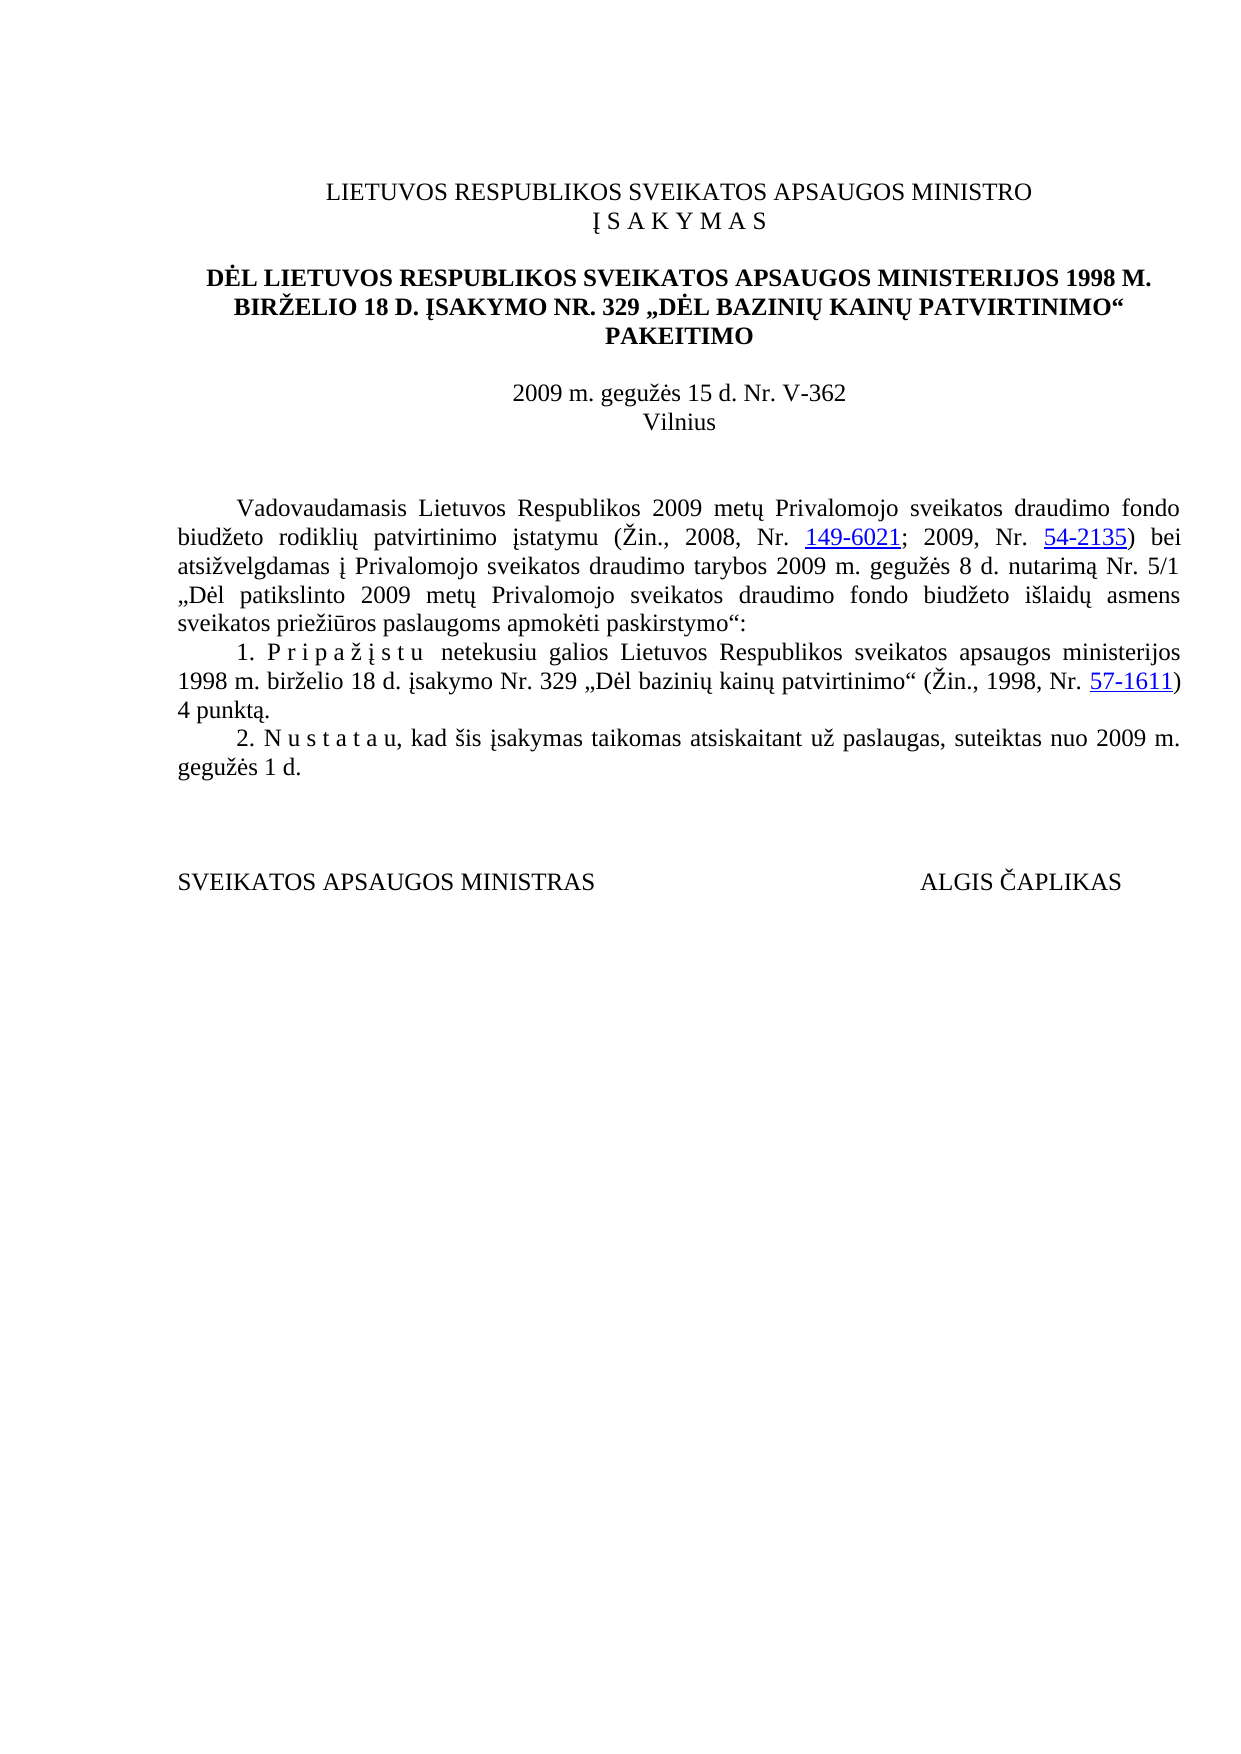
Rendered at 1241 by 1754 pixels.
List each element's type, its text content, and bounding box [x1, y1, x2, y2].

text SVEIKATOS APSAUGOS MINISTRAS ALGIS ČAPLIKAS [177, 867, 1181, 896]
text 1. Pripažįstu netekusiu galios Lietuvos Respublikos sveikatos apsaugos ministerijos 1998 m. birželio 18 d. įsakymo Nr. 329 „Dėl bazinių kainų patvirtinimo“ (Žin., 1998, Nr. 57-1611) 4 punktą. [177, 637, 1181, 723]
text 2009 m. gegužės 15 d. Nr. V-362 [177, 378, 1181, 407]
text Vadovaudamasis Lietuvos Respublikos 2009 metų Privalomojo sveikatos draudimo fondo biudžeto rodiklių patvirtinimo įstatymu (Žin., 2008, Nr. 149-6021; 2009, Nr. 54-2135) bei atsižvelgdamas į Privalomojo sveikatos draudimo tarybos 2009 m. gegužės 8 d. nutarimą Nr. 5/1 „Dėl patikslinto 2009 metų Privalomojo sveikatos draudimo fondo biudžeto išlaidų asmens sveikatos priežiūros paslaugoms apmokėti paskirstymo“: [177, 493, 1181, 637]
text DĖL LIETUVOS RESPUBLIKOS SVEIKATOS APSAUGOS MINISTERIJOS 1998 M. BIRŽELIO 18 D. ĮSAKYMO NR. 329 „DĖL BAZINIŲ KAINŲ PATVIRTINIMO“ PAKEITIMO [177, 263, 1181, 350]
text LIETUVOS RESPUBLIKOS SVEIKATOS APSAUGOS MINISTRO [177, 177, 1181, 206]
text 2. Nustatau, kad šis įsakymas taikomas atsiskaitant už paslaugas, suteiktas nuo 2009 m. gegužės 1 d. [177, 723, 1181, 781]
text Vilnius [177, 407, 1181, 436]
text ĮSAKYMAS [177, 206, 1181, 235]
